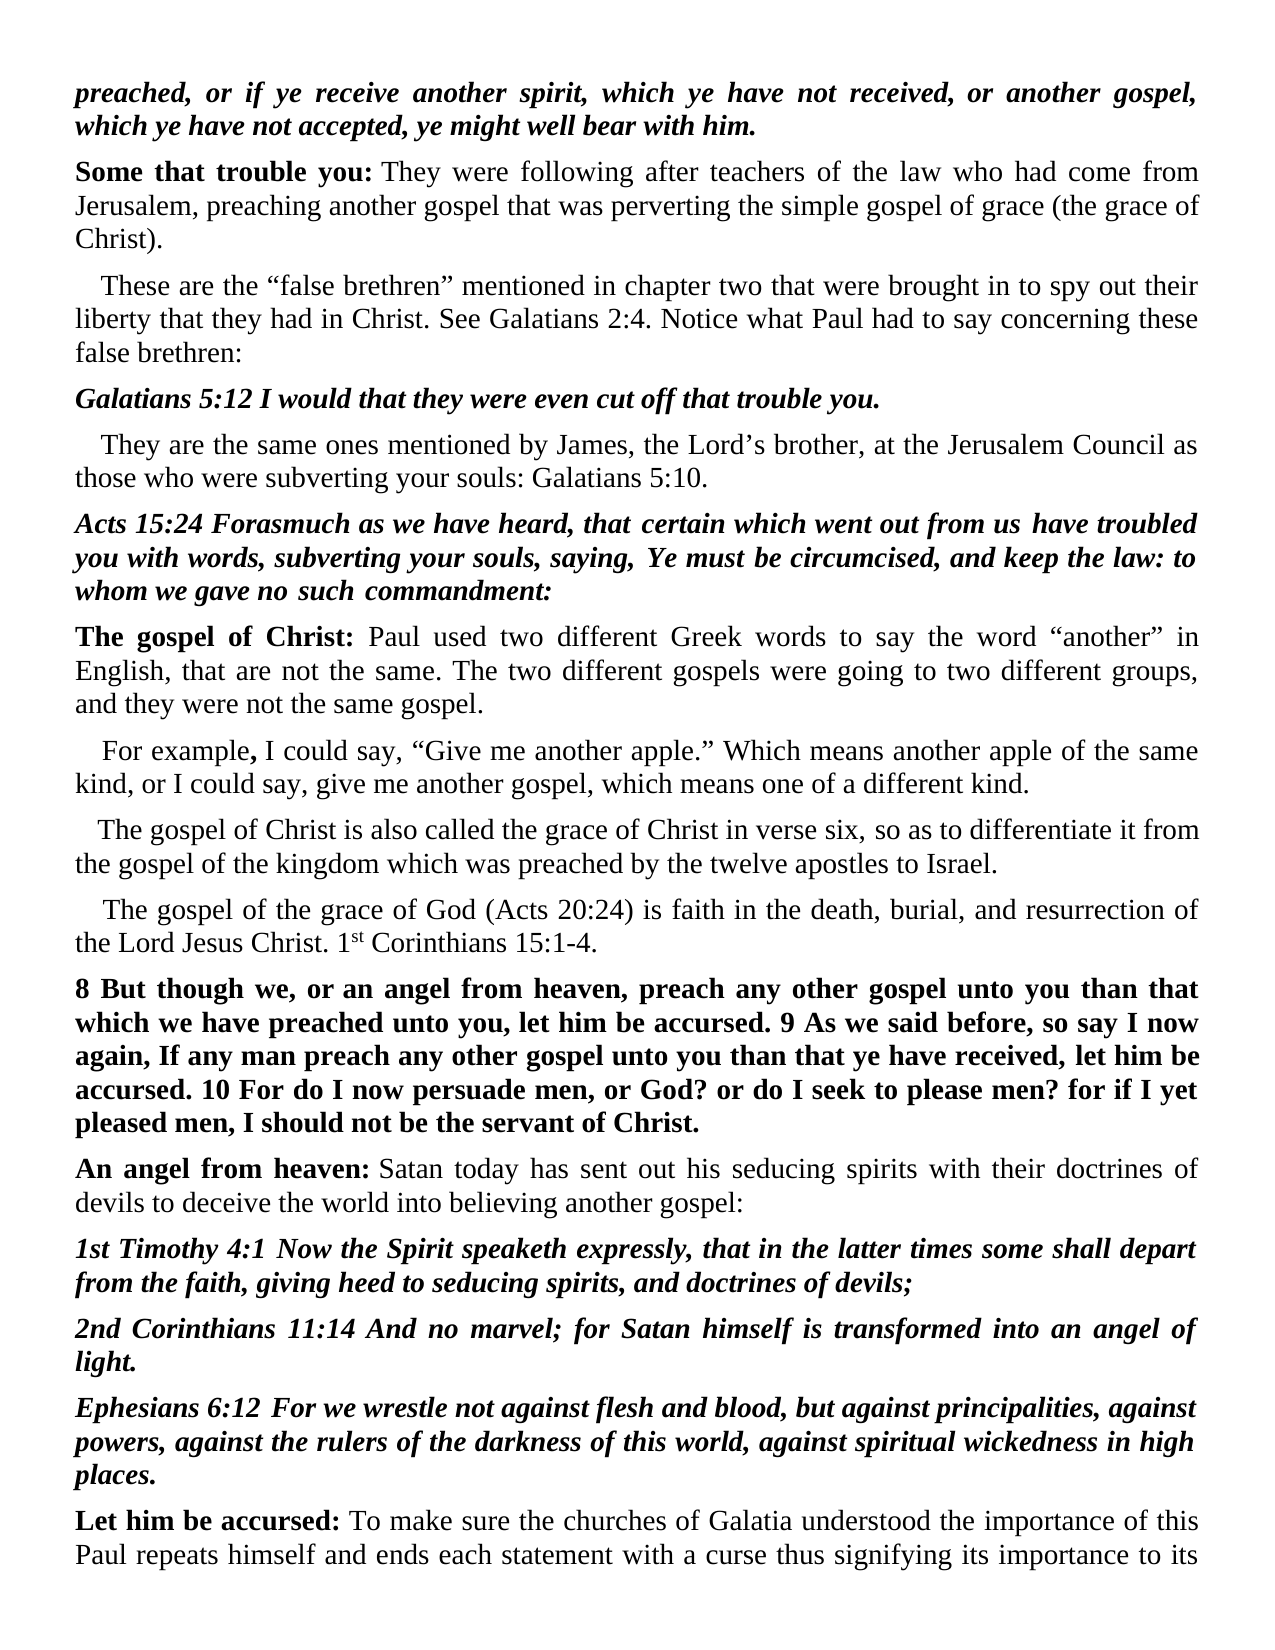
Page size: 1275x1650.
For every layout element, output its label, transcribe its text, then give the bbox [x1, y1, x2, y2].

text The gospel of Christ: Paul used two different Greek words to say the word “another” in English, that are not the same. The two different gospels were going to two different groups, and they were not the same gospel. [75, 619, 1200, 720]
text The gospel of Christ is also called the grace of Christ in verse six, so as to differentiate it from the gospel of the kingdom which was preached by the twelve apostles to Israel. [75, 812, 1200, 879]
text The gospel of the grace of God (Acts 20:24) is faith in the death, burial, and resurrection of the Lord Jesus Christ. 1st Corinthians 15:1-4. [75, 892, 1200, 959]
text Galatians 5:12 I would that they were even cut off that trouble you. [75, 381, 1200, 414]
text Let him be accursed: To make sure the churches of Galatia understood the importance of this Paul repeats himself and ends each statement with a curse thus signifying its importance to its [75, 1503, 1200, 1571]
text Some that trouble you: They were following after teachers of the law who had come from Jerusalem, preaching another gospel that was perverting the simple gospel of grace (the grace of Christ). [75, 154, 1200, 255]
text preached, or if ye receive another spirit, which ye have not received, or another gospel, which ye have not accepted, ye might well bear with him. [75, 75, 1200, 142]
text 1st Timothy 4:1 Now the Spirit speaketh expressly, that in the latter times some shall depart from the faith, giving heed to seducing spirits, and doctrines of devils; [75, 1231, 1200, 1298]
text These are the “false brethren” mentioned in chapter two that were brought in to spy out their liberty that they had in Christ. See Galatians 2:4. Notice what Paul had to say concerning these false brethren: [75, 268, 1200, 368]
text An angel from heaven: Satan today has sent out his seducing spirits with their doctrines of devils to deceive the world into believing another gospel: [75, 1152, 1200, 1219]
text They are the same ones mentioned by James, the Lord’s brother, at the Jerusalem Council as those who were subverting your souls: Galatians 5:10. [75, 427, 1200, 494]
text 8 But though we, or an angel from heaven, preach any other gospel unto you than that which we have preached unto you, let him be accursed. 9 As we said before, so say I now again, If any man preach any other gospel unto you than that ye have received, let him be accursed. 10 For do I now persuade men, or God? or do I seek to please men? for if I yet pleased men, I should not be the servant of Christ. [75, 971, 1200, 1139]
text 2nd Corinthians 11:14 And no marvel; for Satan himself is transformed into an angel of light. [75, 1311, 1200, 1378]
text For example, I could say, “Give me another apple.” Which means another apple of the same kind, or I could say, give me another gospel, which means one of a different kind. [75, 733, 1200, 800]
text Ephesians 6:12 For we wrestle not against flesh and blood, but against principalities, against powers, against the rulers of the darkness of this world, against spiritual wickedness in high places. [75, 1390, 1200, 1491]
text Acts 15:24 Forasmuch as we have heard, that certain which went out from us have troubled you with words, subverting your souls, saying, Ye must be circumcised, and keep the law: to whom we gave no such commandment: [75, 506, 1200, 607]
